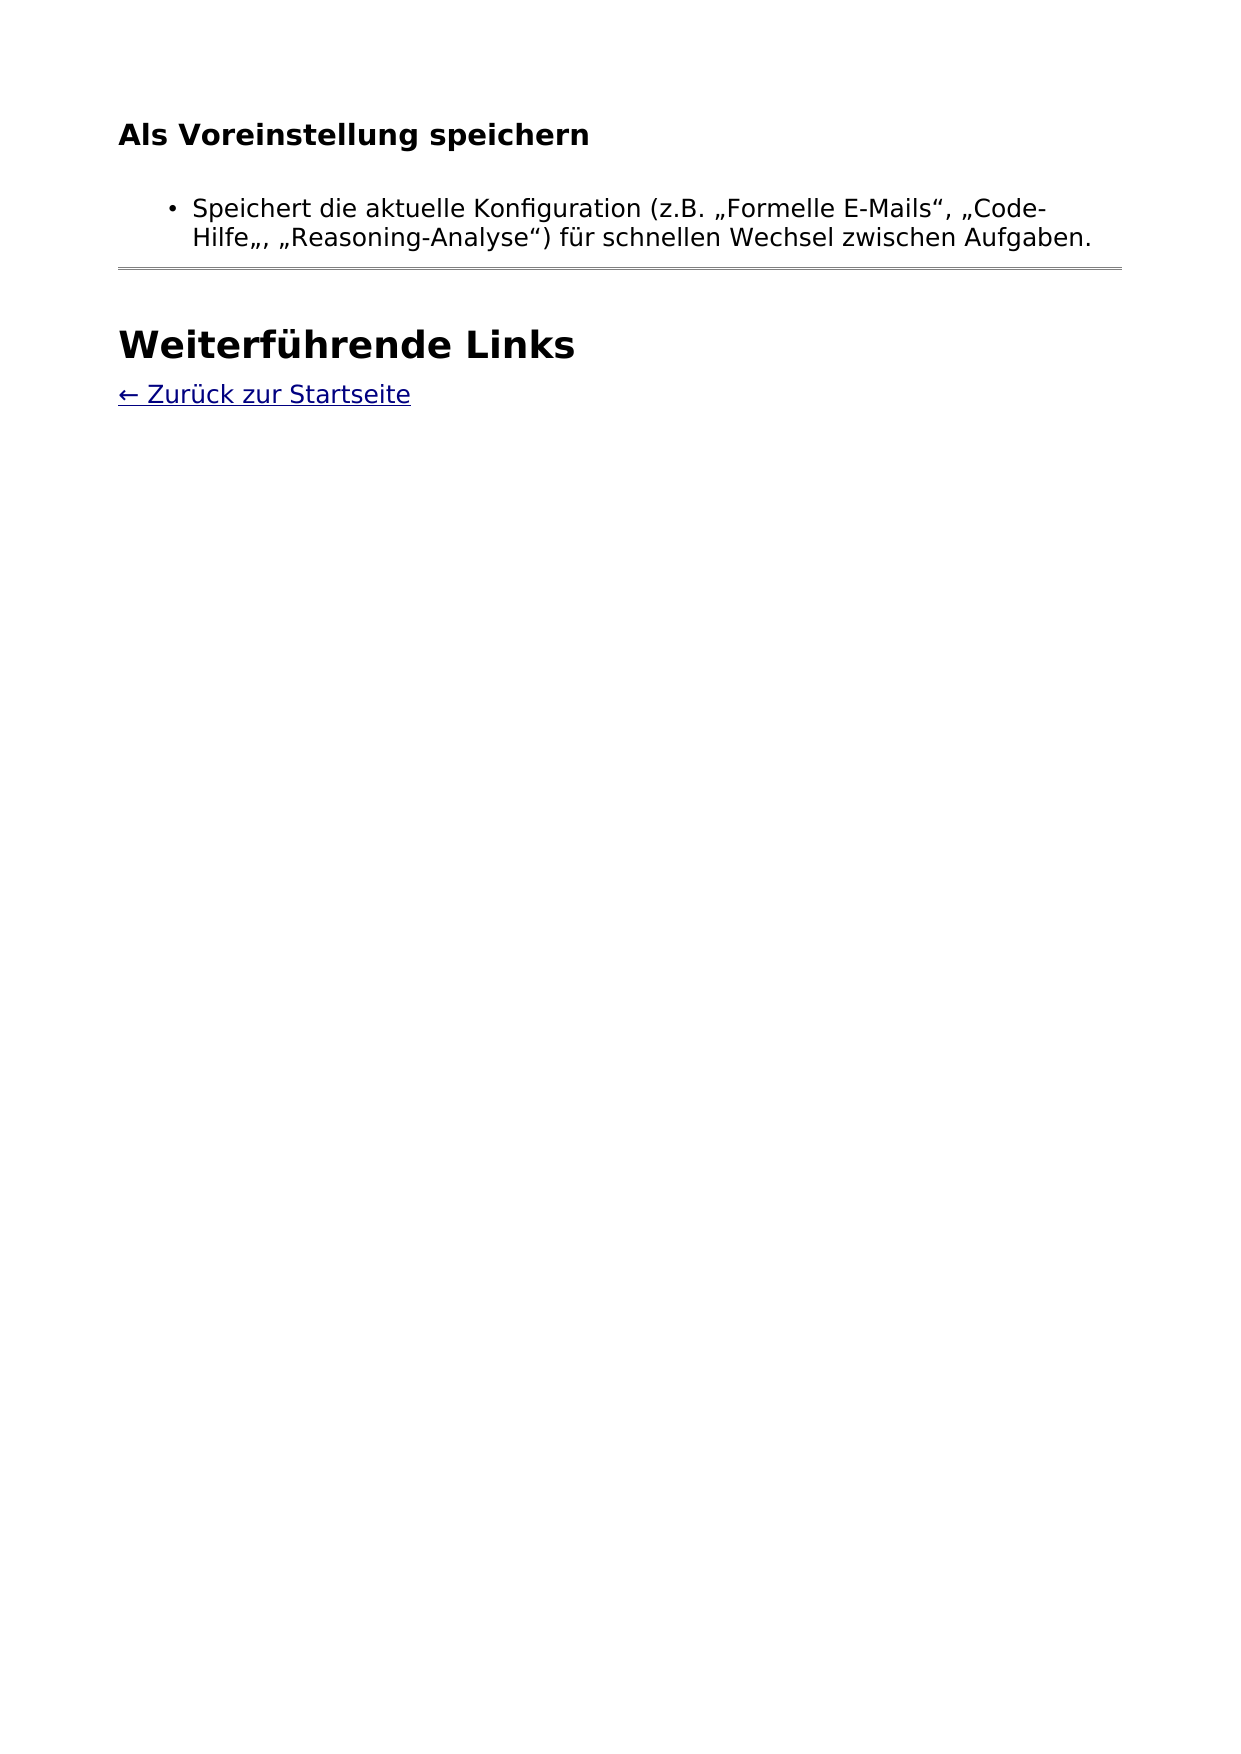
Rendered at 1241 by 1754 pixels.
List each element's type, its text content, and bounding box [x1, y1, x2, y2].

subtitle Weiterführende Links [118, 324, 1122, 367]
list Speichert die aktuelle Konfiguration (z.B. „Formelle E-Mails“, „Code-Hilfe„, „Reasoning-Analyse“) für schnellen Wechsel zwischen Aufgaben. [177, 194, 1122, 252]
text ← Zurück zur Startseite [118, 380, 1122, 409]
subtitle Als Voreinstellung speichern [118, 118, 1122, 152]
